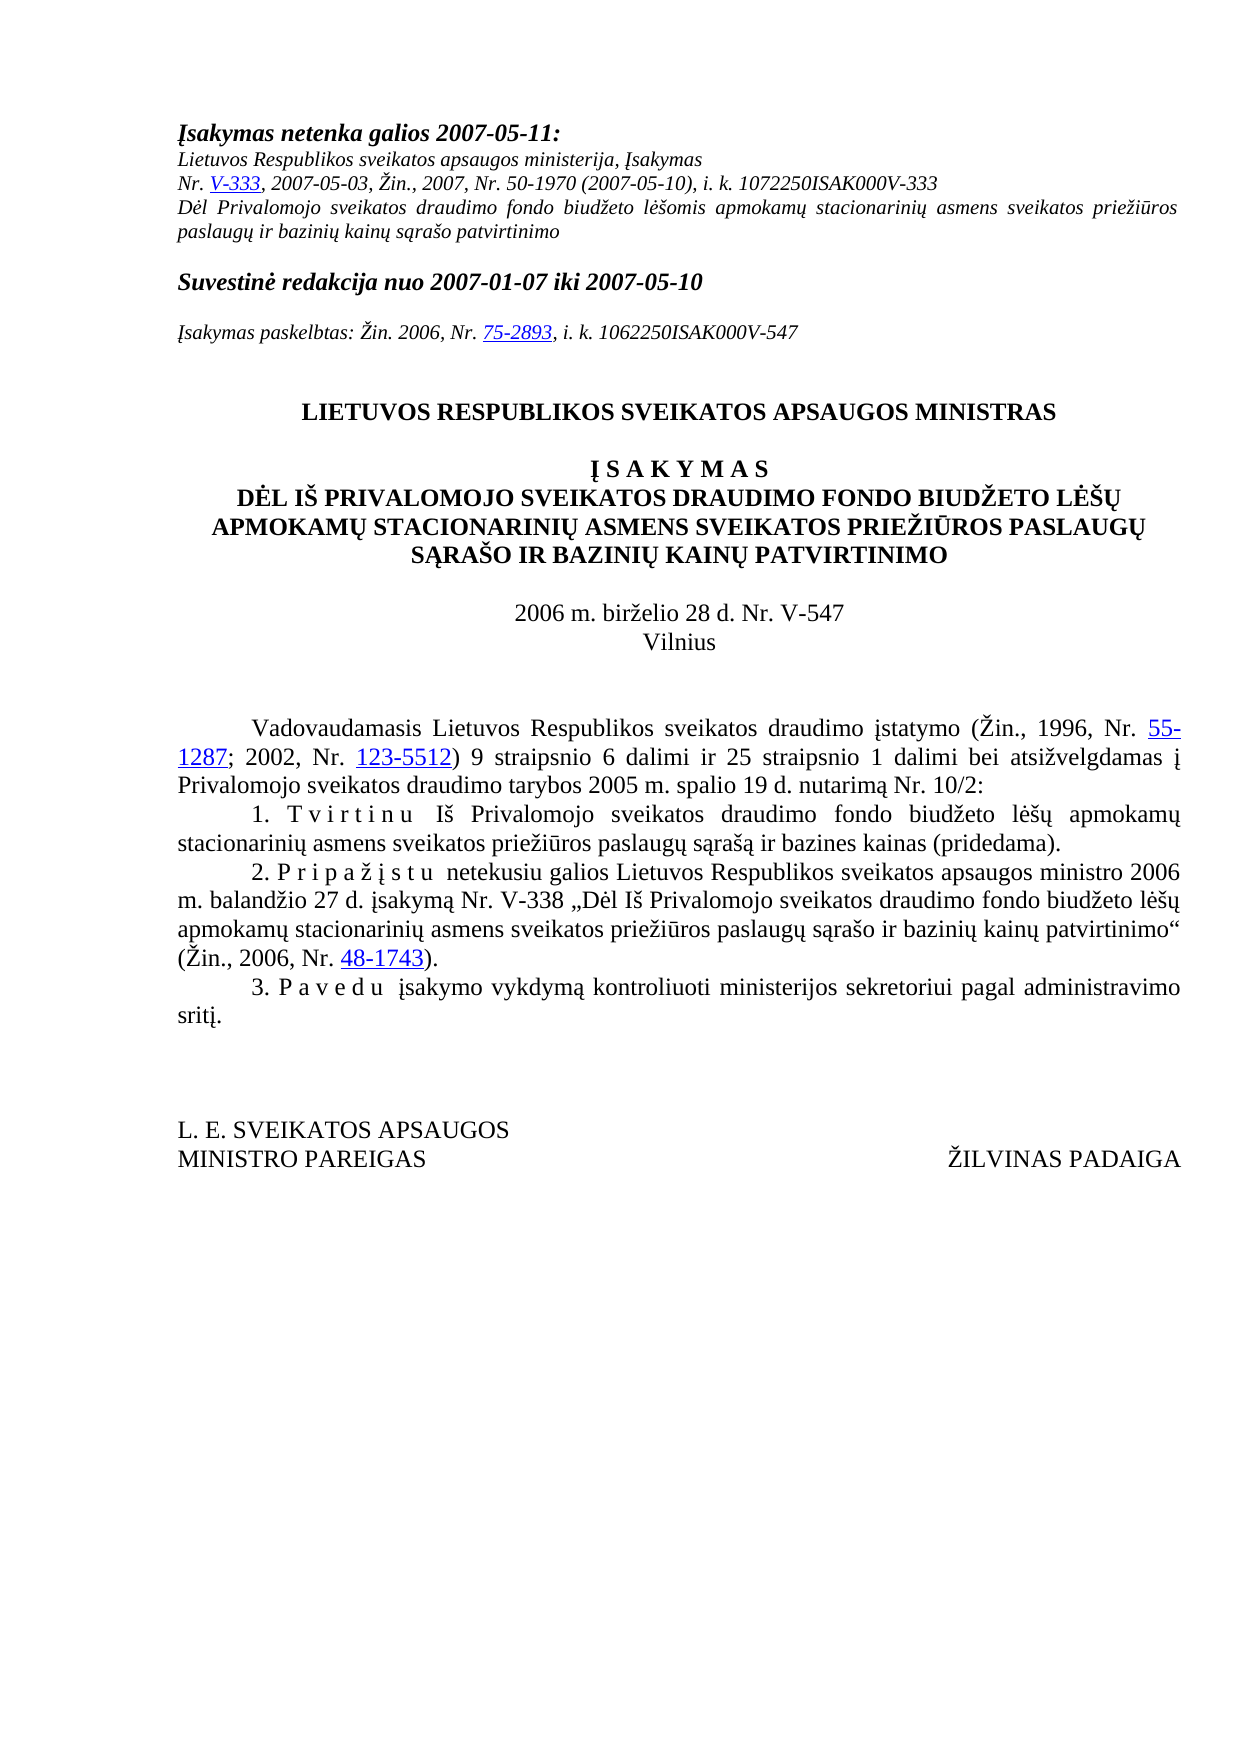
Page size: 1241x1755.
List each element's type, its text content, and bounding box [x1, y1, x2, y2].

text 1. Tvirtinu Iš Privalomojo sveikatos draudimo fondo biudžeto lėšų apmokamų stacionarinių asmens sveikatos priežiūros paslaugų sąrašą ir bazines kainas (pridedama). [177, 799, 1181, 857]
text DĖL IŠ PRIVALOMOJO SVEIKATOS DRAUDIMO FONDO BIUDŽETO LĖŠŲ APMOKAMŲ STACIONARINIŲ ASMENS SVEIKATOS PRIEŽIŪROS PASLAUGŲ SĄRAŠO IR BAZINIŲ KAINŲ PATVIRTINIMO [177, 483, 1181, 569]
text LIETUVOS RESPUBLIKOS SVEIKATOS APSAUGOS MINISTRAS [177, 397, 1181, 426]
text Vilnius [177, 627, 1181, 656]
text Lietuvos Respublikos sveikatos apsaugos ministerija, Įsakymas [177, 147, 1181, 171]
text L. E. SVEIKATOS APSAUGOS [177, 1116, 1181, 1144]
text 2006 m. birželio 28 d. Nr. V-547 [177, 598, 1181, 627]
text Nr. V-333, 2007-05-03, Žin., 2007, Nr. 50-1970 (2007-05-10), i. k. 1072250ISAK000V-333 [177, 171, 1181, 195]
text 3. Pavedu įsakymo vykdymą kontroliuoti ministerijos sekretoriui pagal administravimo sritį. [177, 972, 1181, 1029]
text Dėl Privalomojo sveikatos draudimo fondo biudžeto lėšomis apmokamų stacionarinių asmens sveikatos priežiūros paslaugų ir bazinių kainų sąrašo patvirtinimo [177, 195, 1181, 243]
text 2. Pripažįstu netekusiu galios Lietuvos Respublikos sveikatos apsaugos ministro 2006 m. balandžio 27 d. įsakymą Nr. V-338 „Dėl Iš Privalomojo sveikatos draudimo fondo biudžeto lėšų apmokamų stacionarinių asmens sveikatos priežiūros paslaugų sąrašo ir bazinių kainų patvirtinimo“ (Žin., 2006, Nr. 48-1743). [177, 857, 1181, 972]
text Įsakymas netenka galios 2007-05-11: [177, 118, 1181, 147]
text MINISTRO PAREIGAS ŽILVINAS PADAIGA [177, 1144, 1181, 1173]
text Suvestinė redakcija nuo 2007-01-07 iki 2007-05-10 [177, 267, 1181, 296]
text Vadovaudamasis Lietuvos Respublikos sveikatos draudimo įstatymo (Žin., 1996, Nr. 55-1287; 2002, Nr. 123-5512) 9 straipsnio 6 dalimi ir 25 straipsnio 1 dalimi bei atsižvelgdamas į Privalomojo sveikatos draudimo tarybos 2005 m. spalio 19 d. nutarimą Nr. 10/2: [177, 713, 1181, 799]
text Į S A K Y M A S [177, 454, 1181, 483]
text Įsakymas paskelbtas: Žin. 2006, Nr. 75-2893, i. k. 1062250ISAK000V-547 [177, 320, 1181, 344]
